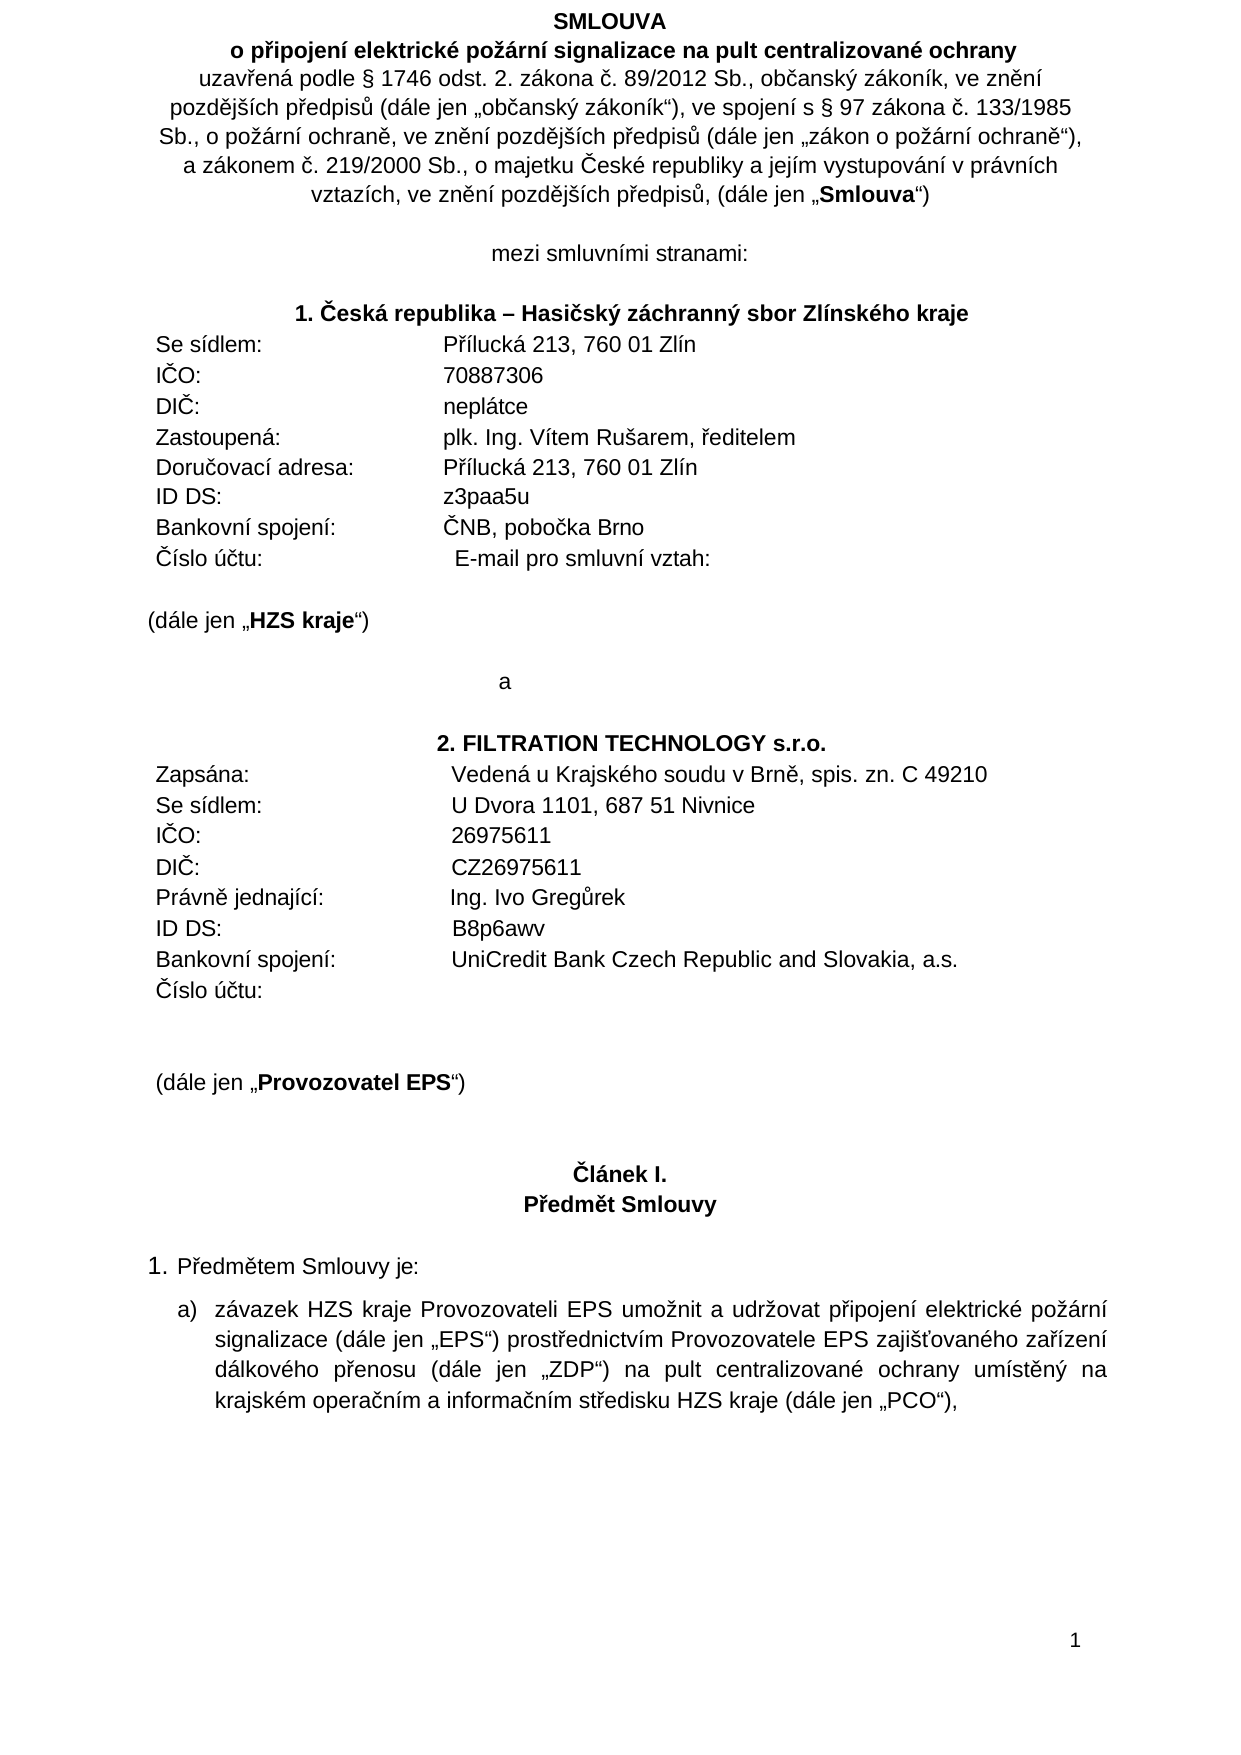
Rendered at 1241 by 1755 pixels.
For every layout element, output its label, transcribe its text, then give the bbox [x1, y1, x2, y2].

subtitle Článek I. Předmět Smlouvy [523, 1161, 750, 1217]
text Číslo účtu: [155, 977, 1108, 1003]
text DIČ: CZ26975611 [155, 853, 1108, 880]
list závazek HZS kraje Provozovateli EPS umožnit a udržovat připojení elektrické požární signalizace (dále jen „EPS“) prostřednictvím Provozovatele EPS zajišťovaného zařízení dálkového přenosu (dále jen „ZDP“) na pult centralizované ochrany umístěný na krajském operačním a informačním středisku HZS kraje (dále jen „PCO“), [177, 1296, 1108, 1413]
list FILTRATION TECHNOLOGY s.r.o. [155, 730, 1108, 756]
text Se sídlem: U Dvora 1101, 687 51 Nivnice [155, 792, 1108, 818]
text ID DS: B8p6awv [155, 915, 1108, 941]
text IČO: 70887306 [155, 362, 1108, 388]
text Zapsána: Vedená u Krajského soudu v Brně, spis. zn. C 49210 [155, 761, 1108, 787]
text a [118, 668, 892, 695]
text Číslo účtu: [155, 545, 413, 571]
text mezi smluvními stranami: [139, 239, 1101, 266]
text IČO: 26975611 [155, 822, 1108, 849]
text ID DS: z3paa5u [155, 484, 1108, 510]
text Se sídlem: Přílucká 213, 760 01 Zlín [155, 331, 1108, 357]
text (dále jen „Provozovatel EPS“) [155, 1069, 1108, 1096]
text Právně jednající: Ing. Ivo Gregůrek [155, 884, 1108, 911]
text Bankovní spojení: UniCredit Bank Czech Republic and Slovakia, a.s. [155, 946, 1108, 972]
text (dále jen „HZS kraje“) [147, 607, 1108, 633]
subtitle SMLOUVA [118, 8, 1101, 35]
text E-mail pro smluvní vztah: [454, 545, 1108, 571]
text DIČ: neplátce [155, 393, 1108, 419]
subtitle o připojení elektrické požární signalizace na pult centralizované ochrany [139, 37, 1108, 63]
text Bankovní spojení: ČNB, pobočka Brno [155, 514, 1108, 541]
text Zastoupená: plk. Ing. Vítem Rušarem, ředitelem Doručovací adresa: Přílucká 213, 760 01 Zlín [155, 423, 797, 480]
list Předmětem Smlouvy je: [147, 1251, 1108, 1280]
text uzavřená podle § 1746 odst. 2. zákona č. 89/2012 Sb., občanský zákoník, ve znění pozdějších předpisů (dále jen „občanský zákoník“), ve spojení s § 97 zákona č. 133/1985 Sb., o požární ochraně, ve znění pozdějších předpisů (dále jen „zákon o požární ochraně“), a zákonem č. 219/2000 Sb., o majetku České republiky a jejím vystupování v právních vztazích, ve znění pozdějších předpisů, (dále jen „Smlouva“) [149, 65, 1092, 207]
list Česká republika – Hasičský záchranný sbor Zlínského kraje [155, 300, 1108, 326]
